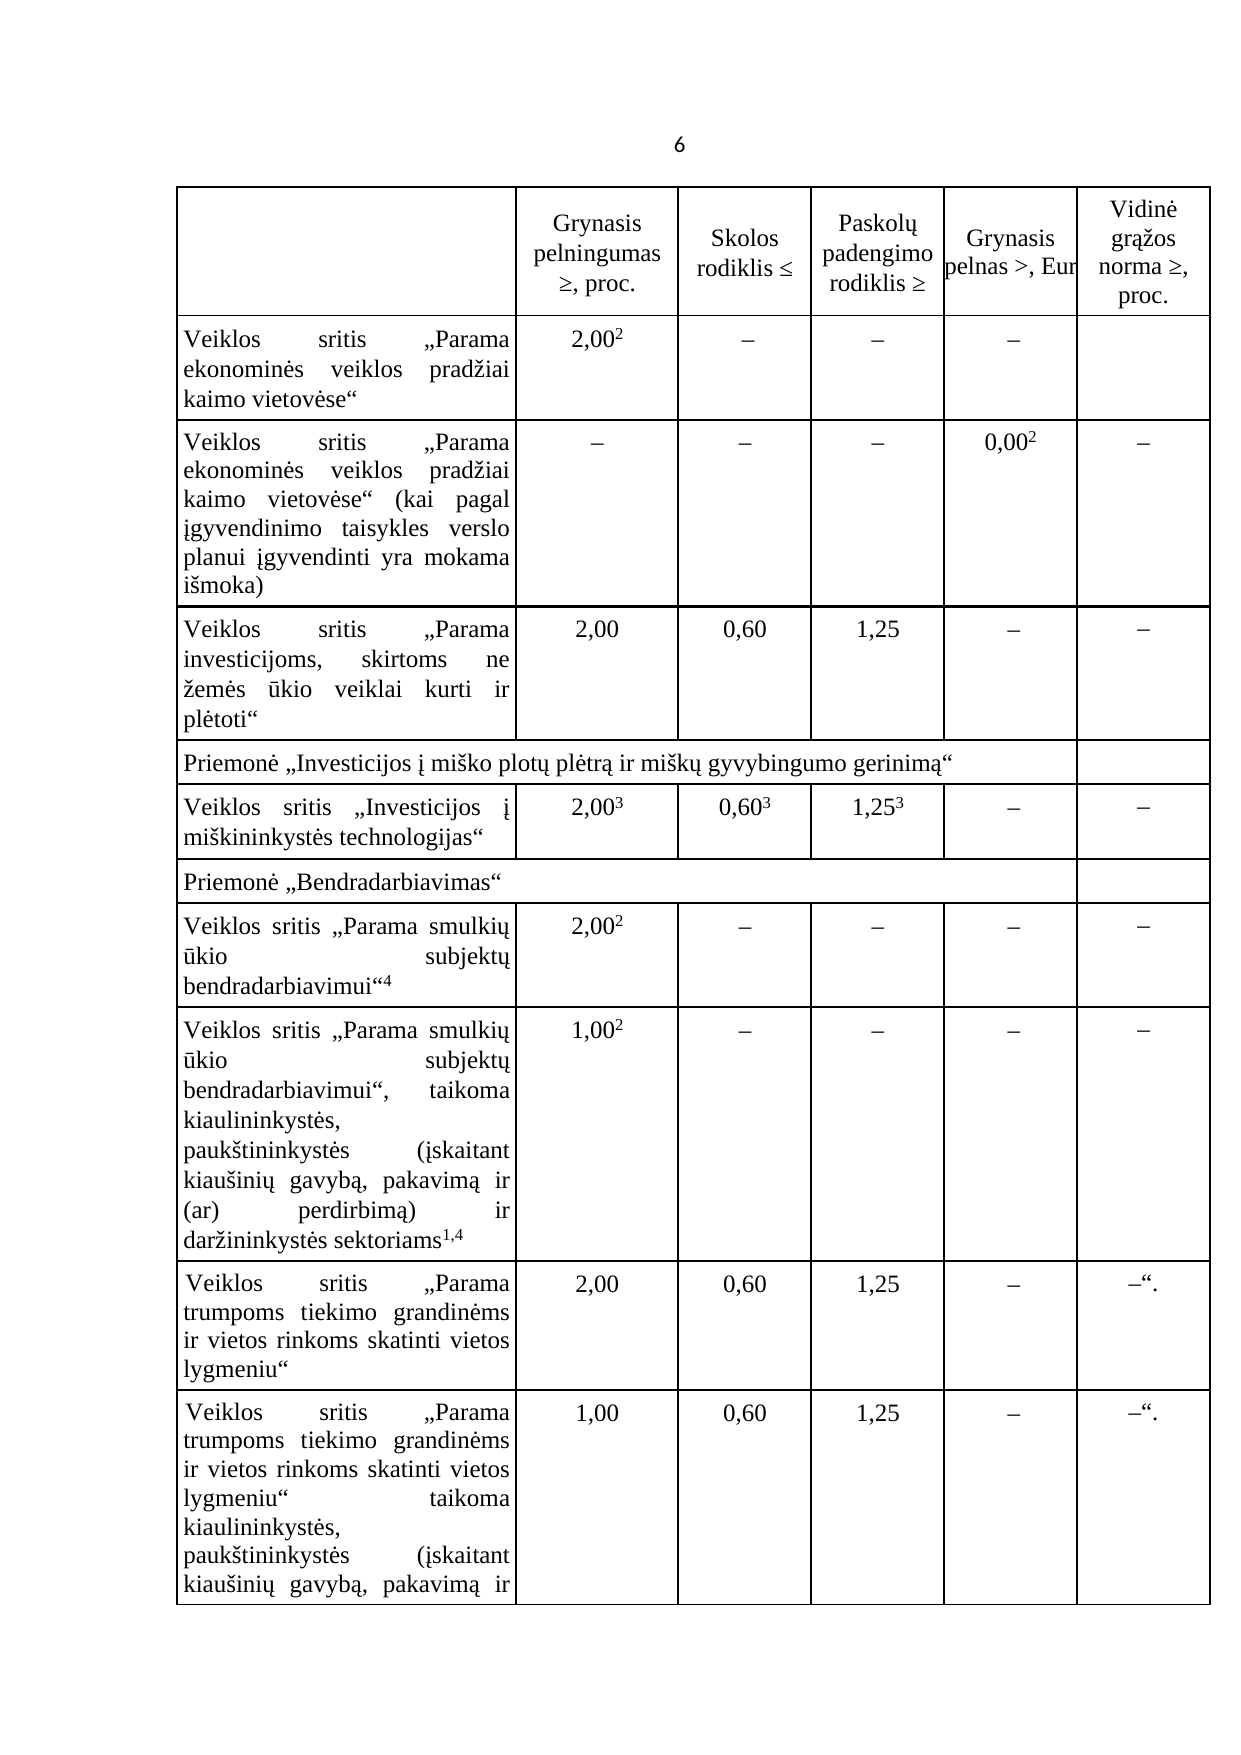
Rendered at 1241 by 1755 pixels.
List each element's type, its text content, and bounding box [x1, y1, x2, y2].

table_cell – [945, 608, 1076, 739]
table_cell –“. [1078, 1262, 1209, 1389]
table_cell – [1078, 904, 1209, 1006]
table_cell – [812, 904, 943, 1006]
table_cell 1,25 [812, 1391, 943, 1604]
table_cell [1078, 860, 1209, 902]
table_cell Priemonė „Bendradarbiavimas“ [178, 860, 1076, 902]
table_cell – [1078, 1008, 1209, 1260]
table_cell 1,00 [517, 1391, 677, 1604]
table_header Grynasis pelningumas ≥, proc. [517, 188, 677, 315]
table_cell – [945, 1262, 1076, 1389]
table_cell – [679, 421, 810, 605]
table_cell 1,002 [517, 1008, 677, 1260]
table_header Paskolų padengimo rodiklis ≥ [812, 188, 943, 315]
table_cell Veiklos sritis „Parama smulkių ūkio subjektų bendradarbiavimui“, taikoma kiaulininkystės, paukštininkystės (įskaitant kiaušinių gavybą, pakavimą ir (ar) perdirbimą) ir daržininkystės sektoriams1,4 [178, 1008, 515, 1260]
table_cell 2,00 [517, 608, 677, 739]
table_cell Veiklos sritis „Parama ekonominės veiklos pradžiai kaimo vietovėse“ (kai pagal įgyvendinimo taisykles verslo planui įgyvendinti yra mokama išmoka) [178, 421, 515, 605]
table_cell 0,603 [679, 785, 810, 858]
table_header [178, 188, 515, 315]
table_cell – [679, 904, 810, 1006]
table_cell – [517, 421, 677, 605]
table_cell 1,253 [812, 785, 943, 858]
table_cell 0,60 [679, 608, 810, 739]
table_cell – [945, 1391, 1076, 1604]
table_cell Veiklos sritis „Parama trumpoms tiekimo grandinėms ir vietos rinkoms skatinti vietos lygmeniu“ [178, 1262, 515, 1389]
table_cell – [812, 421, 943, 605]
table_cell Veiklos sritis „Investicijos į miškininkystės technologijas“ [178, 785, 515, 858]
table_cell – [679, 1008, 810, 1260]
table_cell 0,60 [679, 1391, 810, 1604]
table_cell Veiklos sritis „Parama investicijoms, skirtoms ne žemės ūkio veiklai kurti ir plėtoti“ [178, 608, 515, 739]
table_cell 2,002 [517, 316, 677, 419]
table_cell [1078, 316, 1209, 419]
table_header Vidinė grąžos norma ≥, proc. [1078, 188, 1209, 315]
table_cell – [945, 1008, 1076, 1260]
table_cell 1,25 [812, 1262, 943, 1389]
table_cell –“. [1078, 1391, 1209, 1604]
table_cell Veiklos sritis „Parama ekonominės veiklos pradžiai kaimo vietovėse“ [178, 316, 515, 419]
table_cell Veiklos sritis „Parama smulkių ūkio subjektų bendradarbiavimui“4 [178, 904, 515, 1006]
table_header Grynasis pelnas ˃, Eur [945, 188, 1076, 315]
table_cell [1078, 741, 1209, 783]
table_cell – [945, 316, 1076, 419]
table_cell Veiklos sritis „Parama trumpoms tiekimo grandinėms ir vietos rinkoms skatinti vietos lygmeniu“ taikoma kiaulininkystės, paukštininkystės (įskaitant kiaušinių gavybą, pakavimą ir [178, 1391, 515, 1604]
table_header Skolos rodiklis ≤ [679, 188, 810, 315]
table_cell – [945, 904, 1076, 1006]
table_cell 1,25 [812, 608, 943, 739]
table_cell – [1078, 608, 1209, 739]
table_cell 0,60 [679, 1262, 810, 1389]
table_cell – [812, 1008, 943, 1260]
table_cell Priemonė „Investicijos į miško plotų plėtrą ir miškų gyvybingumo gerinimą“ [178, 741, 1076, 783]
table_cell – [1078, 785, 1209, 858]
table_cell 2,003 [517, 785, 677, 858]
table_cell 0,002 [945, 421, 1076, 605]
table_cell 2,002 [517, 904, 677, 1006]
table_cell – [812, 316, 943, 419]
table_cell 2,00 [517, 1262, 677, 1389]
table_cell – [945, 785, 1076, 858]
table_cell – [679, 316, 810, 419]
table_cell – [1078, 421, 1209, 605]
